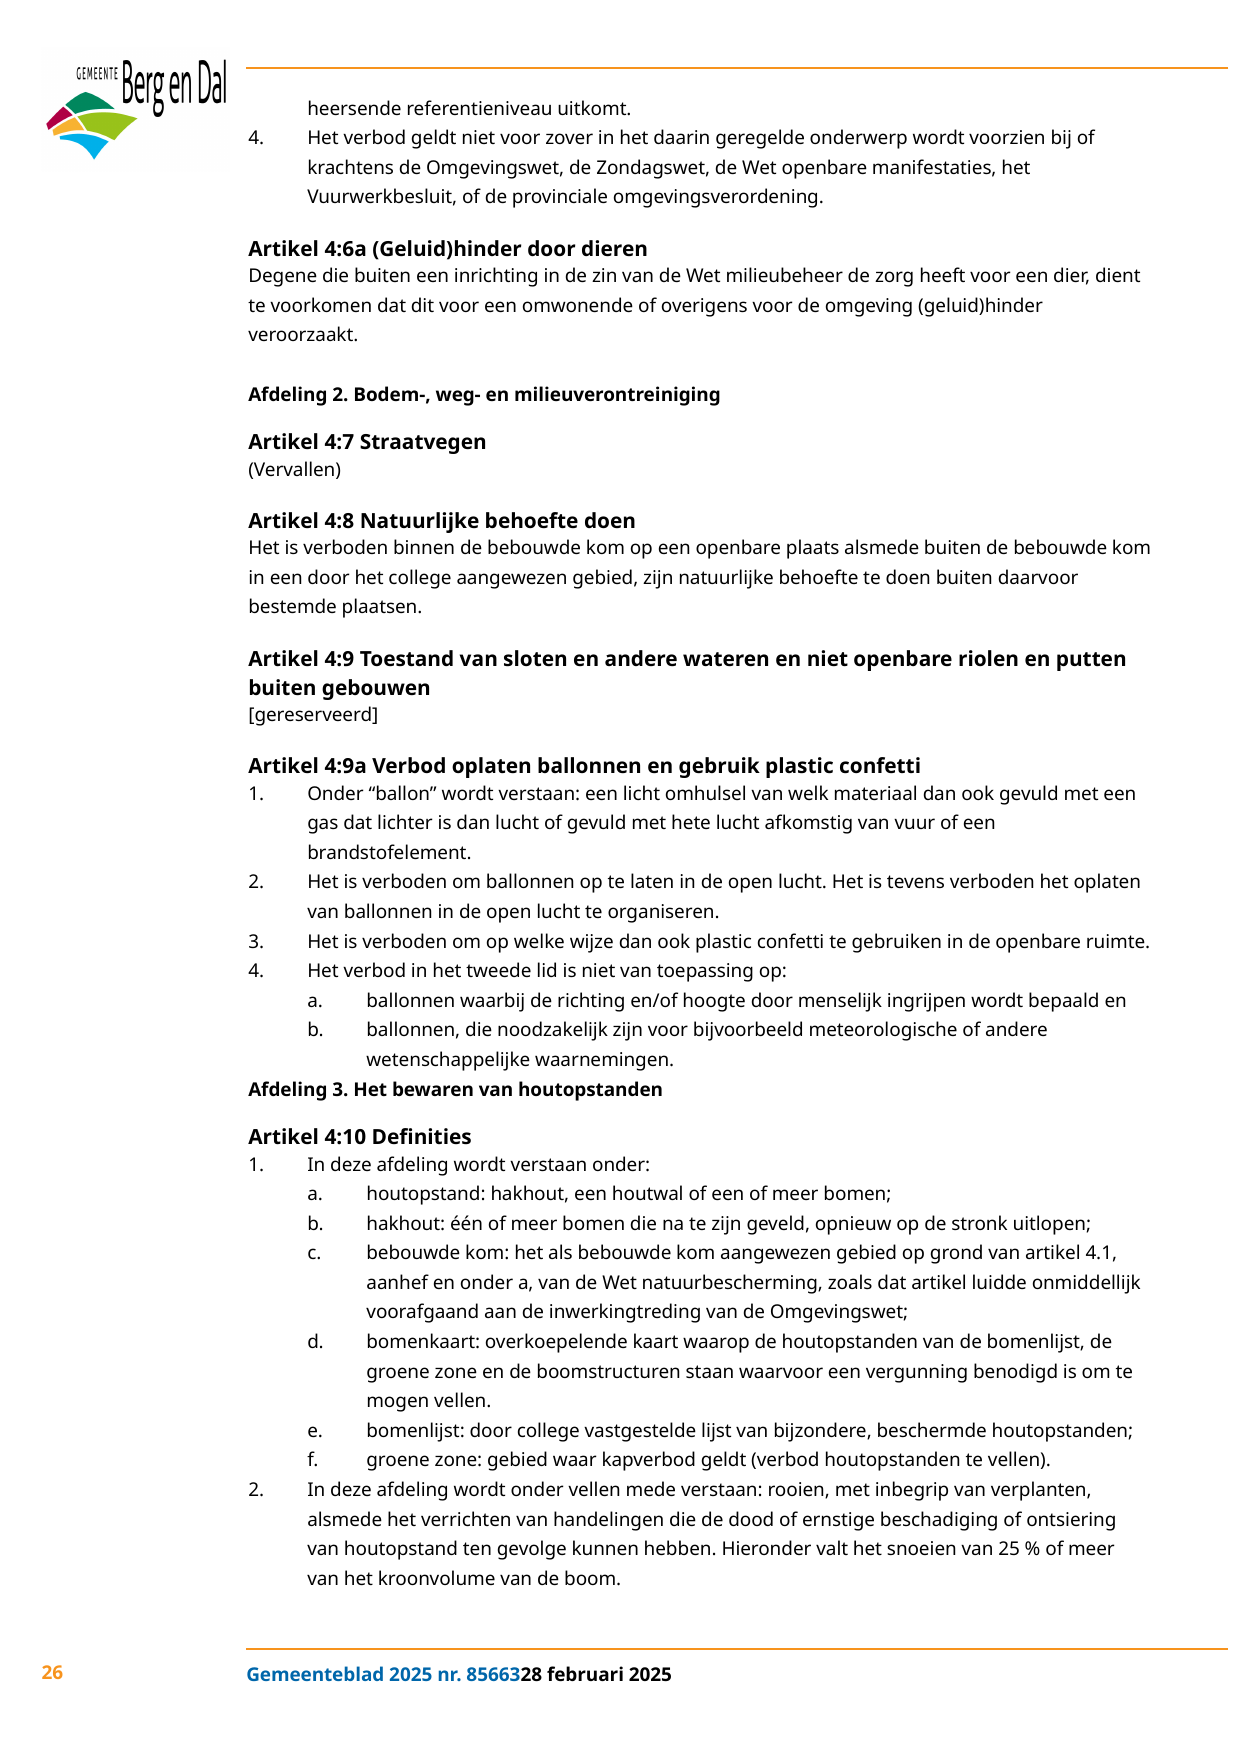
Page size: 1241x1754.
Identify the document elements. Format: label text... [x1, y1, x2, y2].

list ballonnen, die noodzakelijk zijn voor bijvoorbeeld meteorologische of andere wetenschappelijke waarnemingen. [307, 1017, 1152, 1072]
list houtopstand: hakhout, een houtwal of een of meer bomen; [307, 1180, 1152, 1206]
list In deze afdeling wordt verstaan onder: [248, 1151, 1152, 1176]
list Het is verboden om op welke wijze dan ook plastic confetti te gebruiken in de openbare ruimte. [248, 928, 1152, 953]
list bebouwde kom: het als bebouwde kom aangewezen gebied op grond van artikel 4.1, aanhef en onder a, van de Wet natuurbescherming, zoals dat artikel luidde onmiddellijk voorafgaand aan de inwerkingtreding van de Omgevingswet; [307, 1239, 1152, 1324]
text Artikel 4:9 Toestand van sloten en andere wateren en niet openbare riolen en putten buiten gebouwen [248, 644, 1152, 701]
text Het is verboden binnen de bebouwde kom op een openbare plaats alsmede buiten de bebouwde kom in een door het college aangewezen gebied, zijn natuurlijke behoefte te doen buiten daarvoor bestemde plaatsen. [248, 534, 1152, 619]
list bomenkaart: overkoepelende kaart waarop de houtopstanden van de bomenlijst, de groene zone en de boomstructuren staan waarvoor een vergunning benodigd is om te mogen vellen. [307, 1328, 1152, 1413]
text Artikel 4:6a (Geluid)hinder door dieren [248, 234, 1152, 262]
list heersende referentieniveau uitkomt. [248, 95, 1152, 121]
list bomenlijst: door college vastgestelde lijst van bijzondere, beschermde houtopstanden; [307, 1417, 1152, 1443]
list hakhout: één of meer bomen die na te zijn geveld, opnieuw op de stronk uitlopen; [307, 1210, 1152, 1236]
list Het is verboden om ballonnen op te laten in de open lucht. Het is tevens verboden het oplaten van ballonnen in de open lucht te organiseren. [248, 869, 1152, 924]
list Het verbod in het tweede lid is niet van toepassing op: [248, 957, 1152, 983]
list Onder “ballon” wordt verstaan: een licht omhulsel van welk materiaal dan ook gevuld met een gas dat lichter is dan lucht of gevuld met hete lucht afkomstig van vuur of een brandstofelement. [248, 780, 1152, 865]
text Artikel 4:9a Verbod oplaten ballonnen en gebruik plastic confetti [248, 751, 1152, 780]
list Het verbod geldt niet voor zover in het daarin geregelde onderwerp wordt voorzien bij of krachtens de Omgevingswet, de Zondagswet, de Wet openbare manifestaties, het Vuurwerkbesluit, of de provinciale omgevingsverordening. [248, 124, 1152, 209]
list groene zone: gebied waar kapverbod geldt (verbod houtopstanden te vellen). [307, 1447, 1152, 1472]
list ballonnen waarbij de richting en/of hoogte door menselijk ingrijpen wordt bepaald en [307, 987, 1152, 1013]
text [gereserveerd] [248, 701, 1152, 727]
text Artikel 4:10 Definities [248, 1122, 1152, 1151]
text (Vervallen) [248, 456, 1152, 481]
list In deze afdeling wordt onder vellen mede verstaan: rooien, met inbegrip van verplanten, alsmede het verrichten van handelingen die de dood of ernstige beschadiging of ontsiering van houtopstand ten gevolge kunnen hebben. Hieronder valt het snoeien van 25 % of meer van het kroonvolume van de boom. [248, 1476, 1152, 1591]
text Afdeling 2. Bodem-, weg- en milieuverontreiniging [248, 381, 1152, 406]
text Artikel 4:8 Natuurlijke behoefte doen [248, 506, 1152, 534]
text Degene die buiten een inrichting in de zin van de Wet milieubeheer de zorg heeft voor een dier, dient te voorkomen dat dit voor een omwonende of overigens voor de omgeving (geluid)hinder veroorzaakt. [248, 262, 1152, 347]
text Afdeling 3. Het bewaren van houtopstanden [248, 1076, 1152, 1101]
text Artikel 4:7 Straatvegen [248, 427, 1152, 456]
picture [41, 47, 231, 172]
